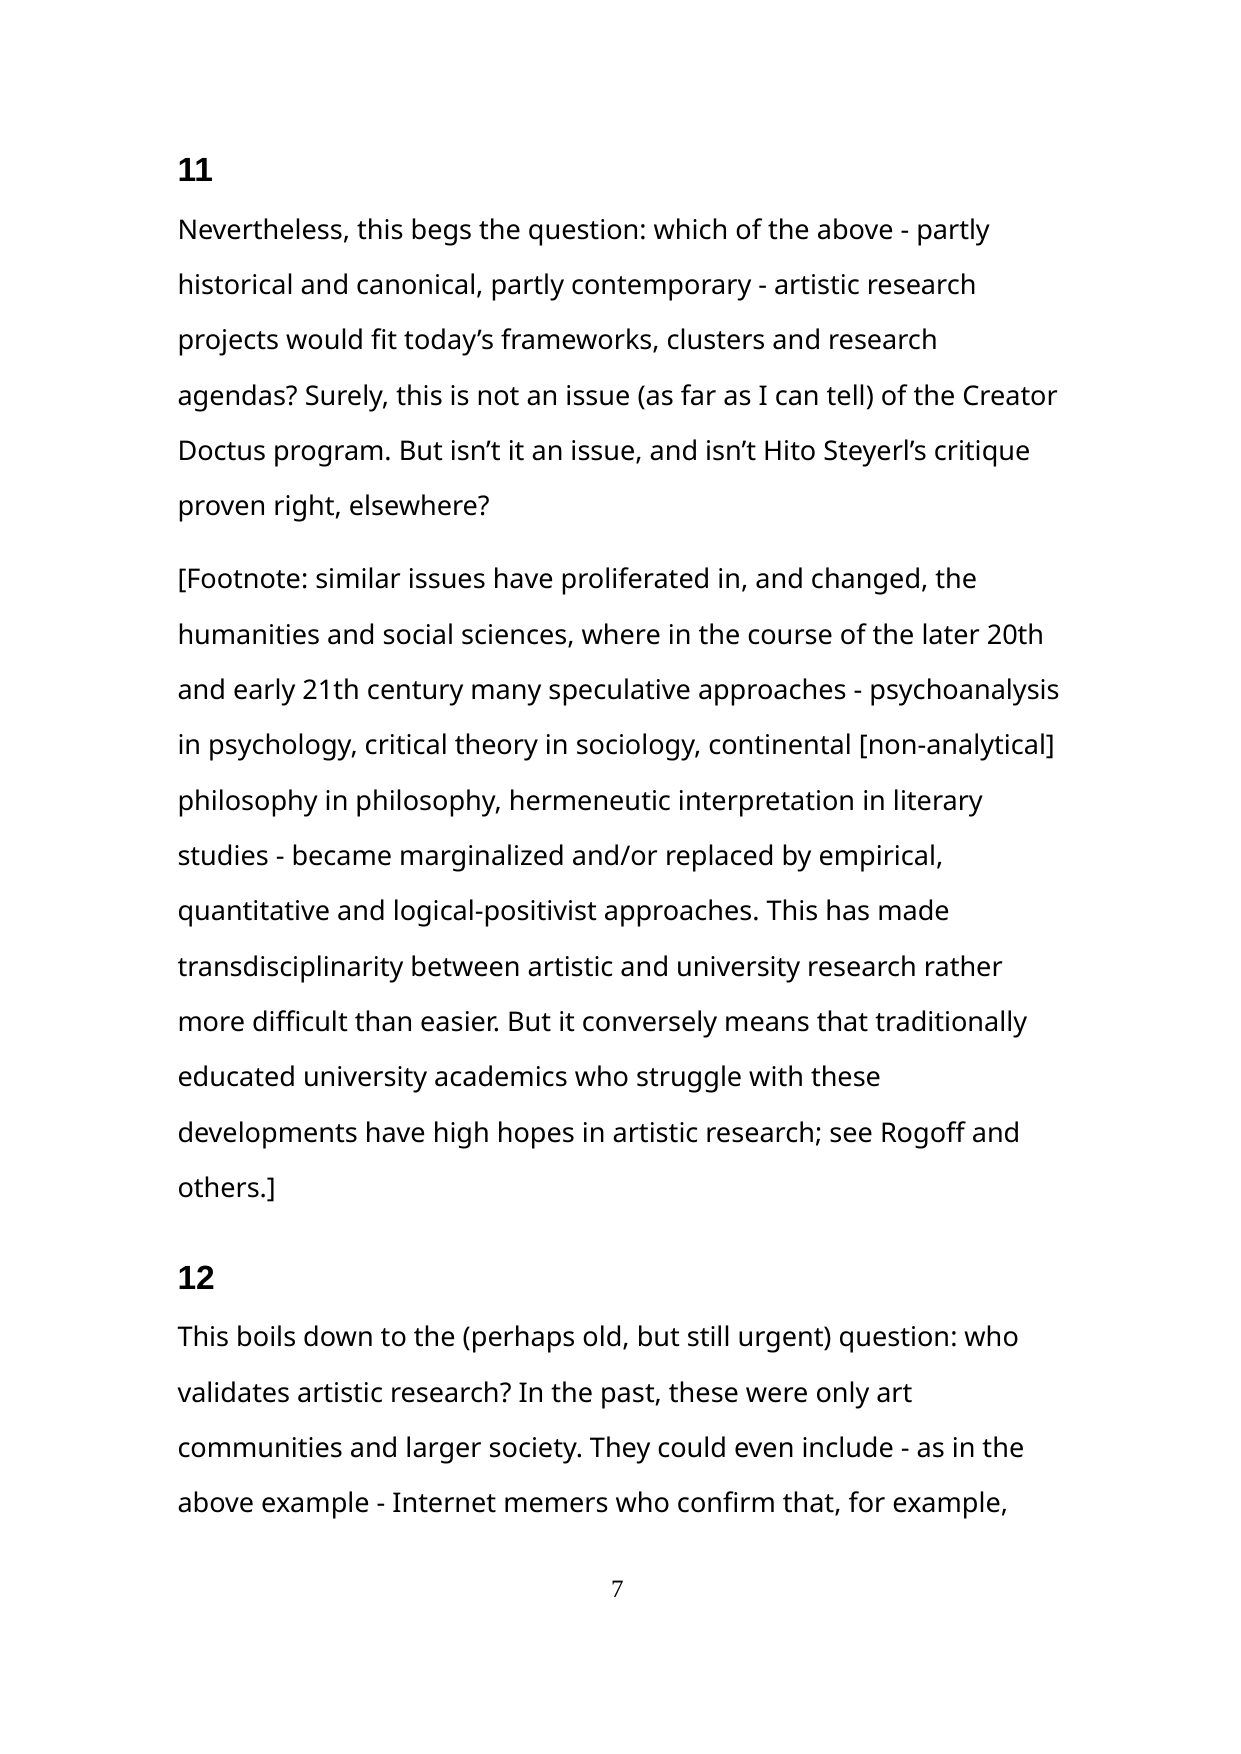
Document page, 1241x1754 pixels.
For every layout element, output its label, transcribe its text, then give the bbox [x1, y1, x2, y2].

text Nevertheless, this begs the question: which of the above - partly historical and canonical, partly contemporary - artistic research projects would fit today’s frameworks, clusters and research agendas? Surely, this is not an issue (as far as I can tell) of the Creator Doctus program. But isn’t it an issue, and isn’t Hito Steyerl’s critique proven right, elsewhere? [177, 210, 1063, 523]
subtitle 11 [177, 150, 1063, 189]
subtitle 12 [177, 1258, 1063, 1296]
text This boils down to the (perhaps old, but still urgent) question: who validates artistic research? In the past, these were only art communities and larger society. They could even include - as in the above example - Internet memers who confirm that, for example, [177, 1318, 1063, 1521]
text [Footnote: similar issues have proliferated in, and changed, the humanities and social sciences, where in the course of the later 20th and early 21th century many speculative approaches - psychoanalysis in psychology, critical theory in sociology, continental [non-analytical] philosophy in philosophy, hermeneutic interpretation in literary studies - became marginalized and/or replaced by empirical, quantitative and logical-positivist approaches. This has made transdisciplinarity between artistic and university research rather more difficult than easier. But it conversely means that traditionally educated university academics who struggle with these developments have high hopes in artistic research; see Rogoff and others.] [177, 560, 1063, 1205]
